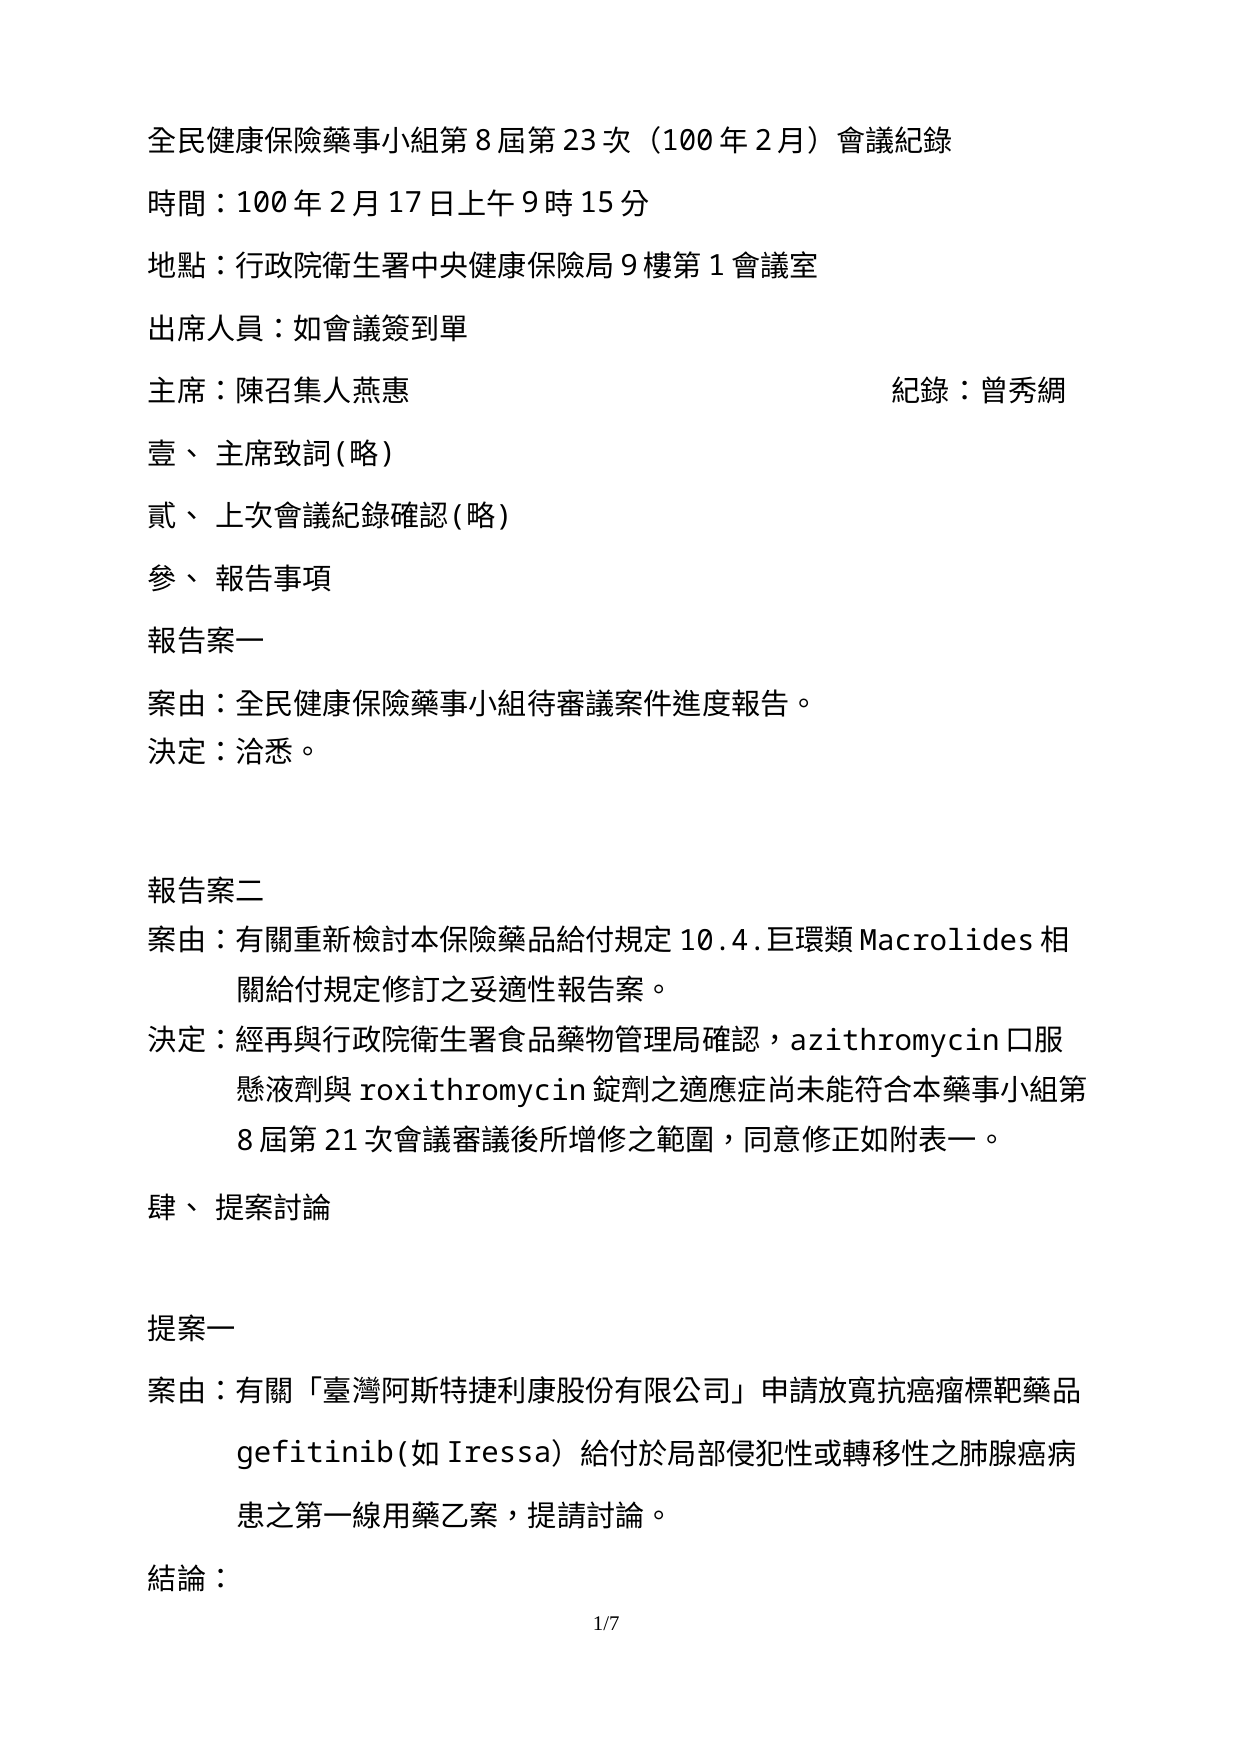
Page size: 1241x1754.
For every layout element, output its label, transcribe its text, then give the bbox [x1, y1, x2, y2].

text 出席人員：如會議簽到單 [148, 285, 1092, 347]
list 上次會議紀錄確認(略) [148, 472, 1092, 535]
text 決定：經再與行政院衛生署食品藥物管理局確認，azithromycin口服懸液劑與roxithromycin錠劑之適應症尚未能符合本藥事小組第8屆第21次會議審議後所增修之範圍，同意修正如附表一。 [148, 1010, 1092, 1160]
text 主席：陳召集人燕惠 紀錄：曾秀綢 [148, 347, 1092, 410]
text 報告案二 [148, 847, 1092, 910]
list 提案討論 [148, 1179, 1092, 1229]
list 主席致詞(略) [148, 410, 1092, 472]
text 時間：100年2月17日上午9時15分 [148, 160, 1092, 222]
text 全民健康保險藥事小組第8屆第23次（100年2月）會議紀錄 [148, 97, 1092, 160]
text 案由：有關「臺灣阿斯特捷利康股份有限公司」申請放寬抗癌瘤標靶藥品gefitinib(如Iressa）給付於局部侵犯性或轉移性之肺腺癌病患之第一線用藥乙案，提請討論。 [148, 1347, 1092, 1535]
text 案由：全民健康保險藥事小組待審議案件進度報告。 [148, 660, 1092, 722]
text 案由：有關重新檢討本保險藥品給付規定10.4.巨環類Macrolides相關給付規定修訂之妥適性報告案。 [148, 910, 1092, 1010]
list 報告事項 [148, 535, 1092, 597]
text 報告案一 [148, 597, 1092, 660]
text 地點：行政院衛生署中央健康保險局9樓第1會議室 [148, 222, 1092, 285]
text 提案一 [148, 1285, 1092, 1347]
text 結論： [148, 1535, 1092, 1597]
text 決定：洽悉。 [148, 722, 1092, 772]
